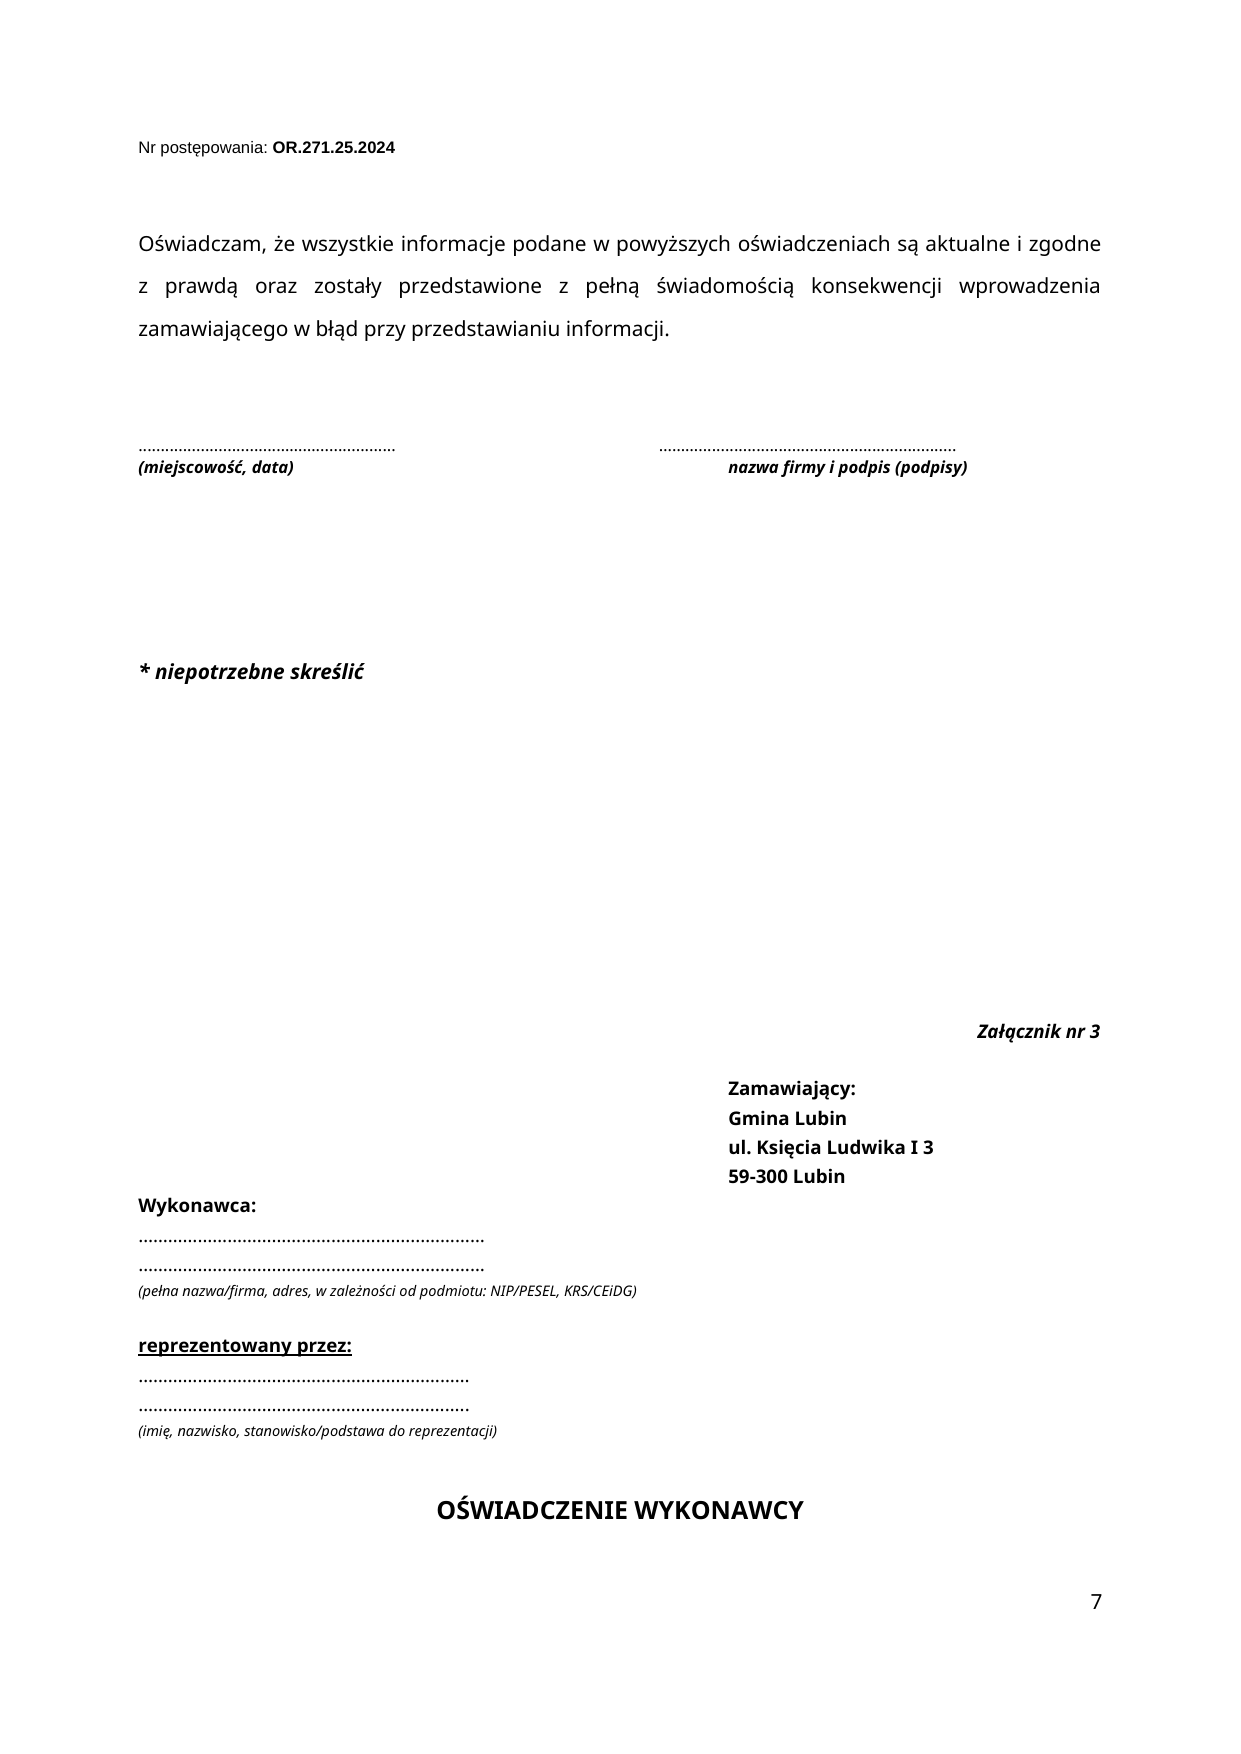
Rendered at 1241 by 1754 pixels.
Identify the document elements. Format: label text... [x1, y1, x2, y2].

text Załącznik nr 3 [138, 1018, 1102, 1044]
text …………………………………………………..…….. [138, 1391, 1084, 1417]
text OŚWIADCZENIE WYKONAWCY [138, 1493, 1102, 1527]
text Wykonawca: [138, 1193, 1102, 1218]
text Gmina Lubin [138, 1105, 1102, 1131]
text reprezentowany przez: [138, 1333, 1102, 1358]
text (imię, nazwisko, stanowisko/podstawa do reprezentacji) [138, 1421, 1102, 1440]
text …………………………………...…….……………… [138, 1362, 1084, 1387]
text * niepotrzebne skreślić [138, 657, 1102, 686]
text Oświadczam, że wszystkie informacje podane w powyższych oświadczeniach są aktualne i zgodne z prawdą oraz zostały przedstawione z pełną świadomością konsekwencji wprowadzenia zamawiającego w błąd przy przedstawianiu informacji. [138, 229, 1102, 343]
list (miejscowość, data) nazwa firmy i podpis (podpisy) [138, 456, 1102, 479]
list ...............................……….................. ……….......................................................... [138, 433, 1102, 456]
text ul. Księcia Ludwika I 3 [138, 1134, 1102, 1160]
text ……………………………………...………...….……… [138, 1251, 1102, 1277]
text 59-300 Lubin [138, 1163, 1102, 1189]
text (pełna nazwa/firma, adres, w zależności od podmiotu: NIP/PESEL, KRS/CEiDG) [138, 1281, 1096, 1301]
text Zamawiający: [138, 1076, 1102, 1101]
text ……………………………………...………...….……… [138, 1222, 1102, 1248]
